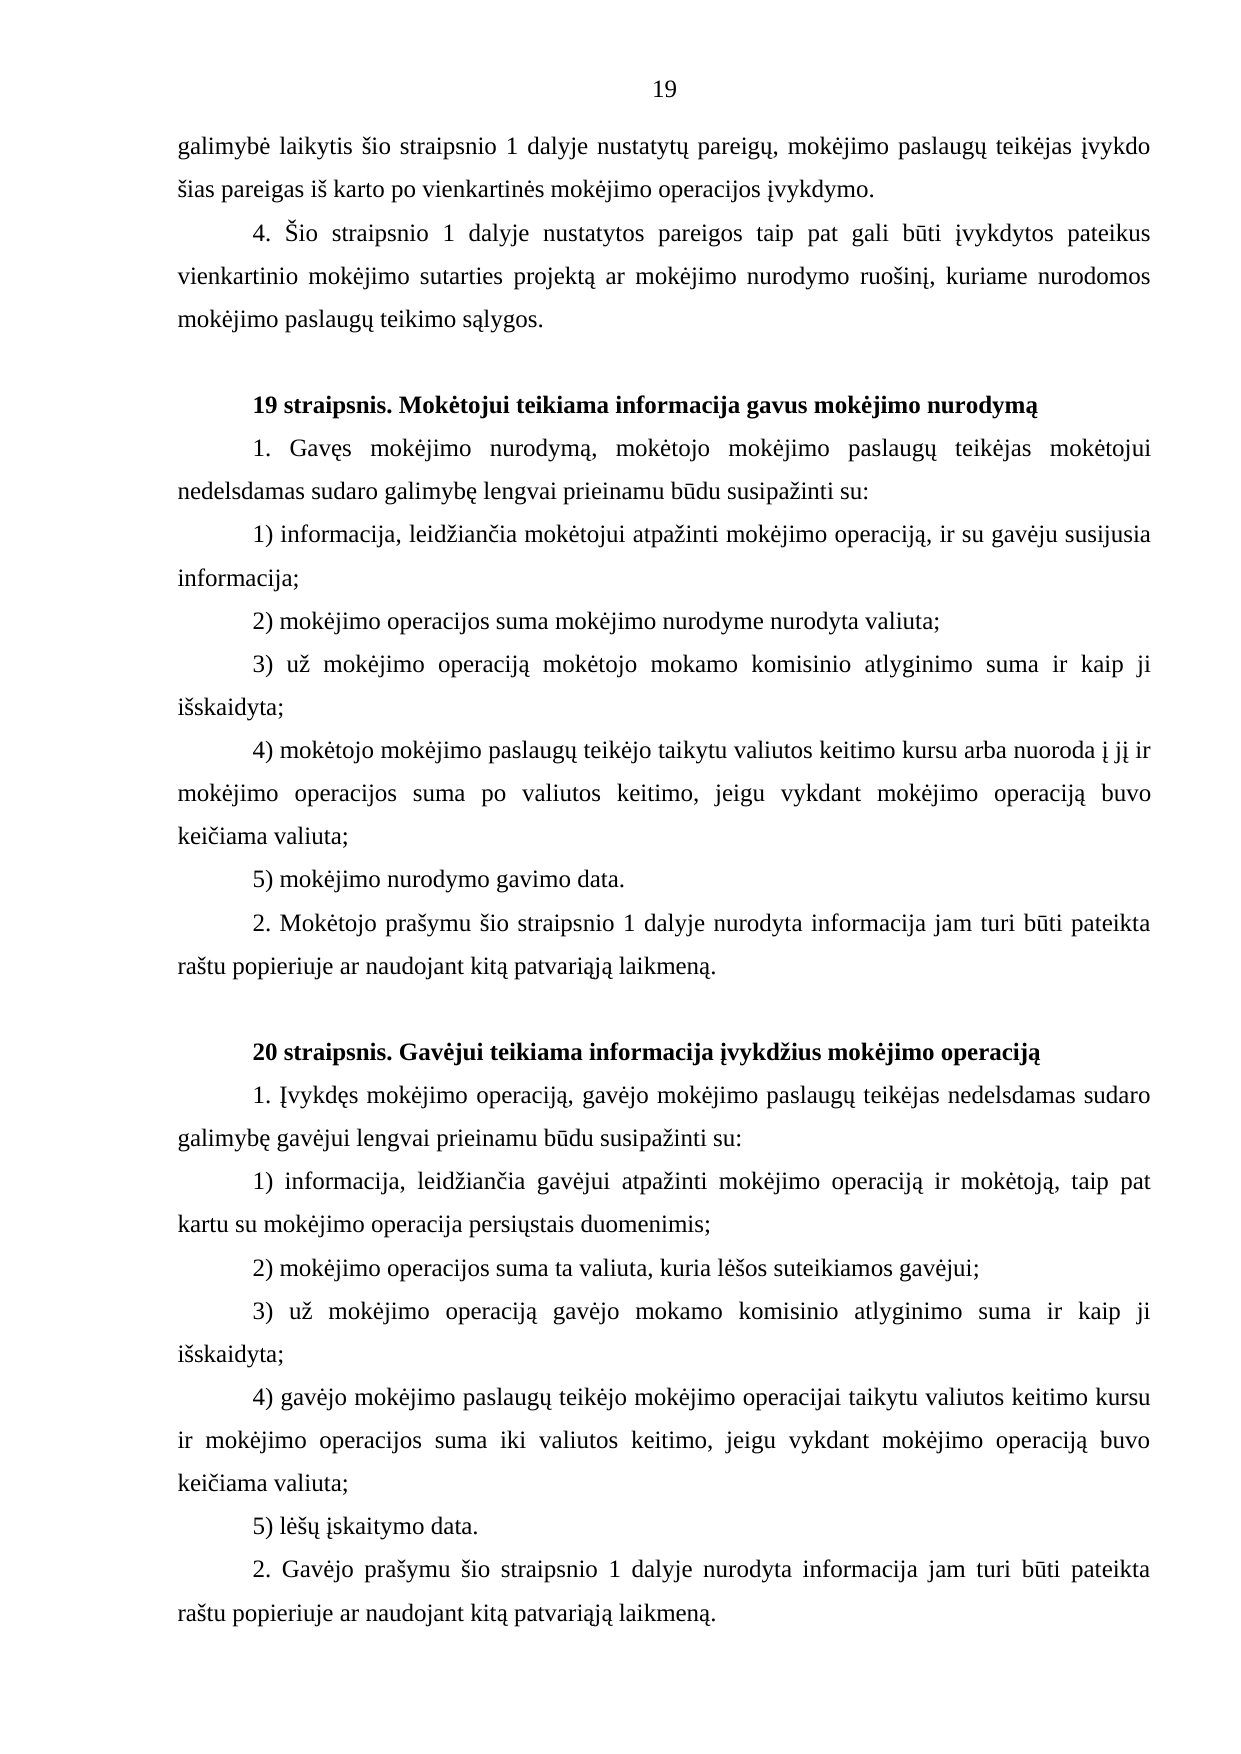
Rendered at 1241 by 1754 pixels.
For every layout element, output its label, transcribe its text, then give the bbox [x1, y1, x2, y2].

text 3) už mokėjimo operaciją mokėtojo mokamo komisinio atlyginimo suma ir kaip ji išskaidyta; [177, 649, 1152, 721]
text galimybė laikytis šio straipsnio 1 dalyje nustatytų pareigų, mokėjimo paslaugų teikėjas įvykdo šias pareigas iš karto po vienkartinės mokėjimo operacijos įvykdymo. [177, 131, 1152, 203]
text 2) mokėjimo operacijos suma mokėjimo nurodyme nurodyta valiuta; [177, 606, 1152, 634]
text 5) mokėjimo nurodymo gavimo data. [177, 864, 1152, 893]
text 1. Įvykdęs mokėjimo operaciją, gavėjo mokėjimo paslaugų teikėjas nedelsdamas sudaro galimybę gavėjui lengvai prieinamu būdu susipažinti su: [177, 1080, 1152, 1152]
text 3) už mokėjimo operaciją gavėjo mokamo komisinio atlyginimo suma ir kaip ji išskaidyta; [177, 1296, 1152, 1368]
text 4) mokėtojo mokėjimo paslaugų teikėjo taikytu valiutos keitimo kursu arba nuoroda į jį ir mokėjimo operacijos suma po valiutos keitimo, jeigu vykdant mokėjimo operaciją buvo keičiama valiuta; [177, 735, 1152, 850]
text 20 straipsnis. Gavėjui teikiama informacija įvykdžius mokėjimo operaciją [177, 1037, 1152, 1066]
text 2. Mokėtojo prašymu šio straipsnio 1 dalyje nurodyta informacija jam turi būti pateikta raštu popieriuje ar naudojant kitą patvariąją laikmeną. [177, 908, 1152, 979]
text 19 straipsnis. Mokėtojui teikiama informacija gavus mokėjimo nurodymą [177, 390, 1152, 419]
text 4) gavėjo mokėjimo paslaugų teikėjo mokėjimo operacijai taikytu valiutos keitimo kursu ir mokėjimo operacijos suma iki valiutos keitimo, jeigu vykdant mokėjimo operaciją buvo keičiama valiuta; [177, 1382, 1152, 1497]
text 1) informacija, leidžiančia gavėjui atpažinti mokėjimo operaciją ir mokėtoją, taip pat kartu su mokėjimo operacija persiųstais duomenimis; [177, 1166, 1152, 1238]
text 1) informacija, leidžiančia mokėtojui atpažinti mokėjimo operaciją, ir su gavėju susijusia informacija; [177, 519, 1152, 591]
text 2) mokėjimo operacijos suma ta valiuta, kuria lėšos suteikiamos gavėjui; [177, 1253, 1152, 1281]
text 1. Gavęs mokėjimo nurodymą, mokėtojo mokėjimo paslaugų teikėjas mokėtojui nedelsdamas sudaro galimybę lengvai prieinamu būdu susipažinti su: [177, 433, 1152, 505]
text 2. Gavėjo prašymu šio straipsnio 1 dalyje nurodyta informacija jam turi būti pateikta raštu popieriuje ar naudojant kitą patvariąją laikmeną. [177, 1554, 1152, 1626]
text 5) lėšų įskaitymo data. [177, 1511, 1152, 1540]
text 4. Šio straipsnio 1 dalyje nustatytos pareigos taip pat gali būti įvykdytos pateikus vienkartinio mokėjimo sutarties projektą ar mokėjimo nurodymo ruošinį, kuriame nurodomos mokėjimo paslaugų teikimo sąlygos. [177, 218, 1152, 333]
